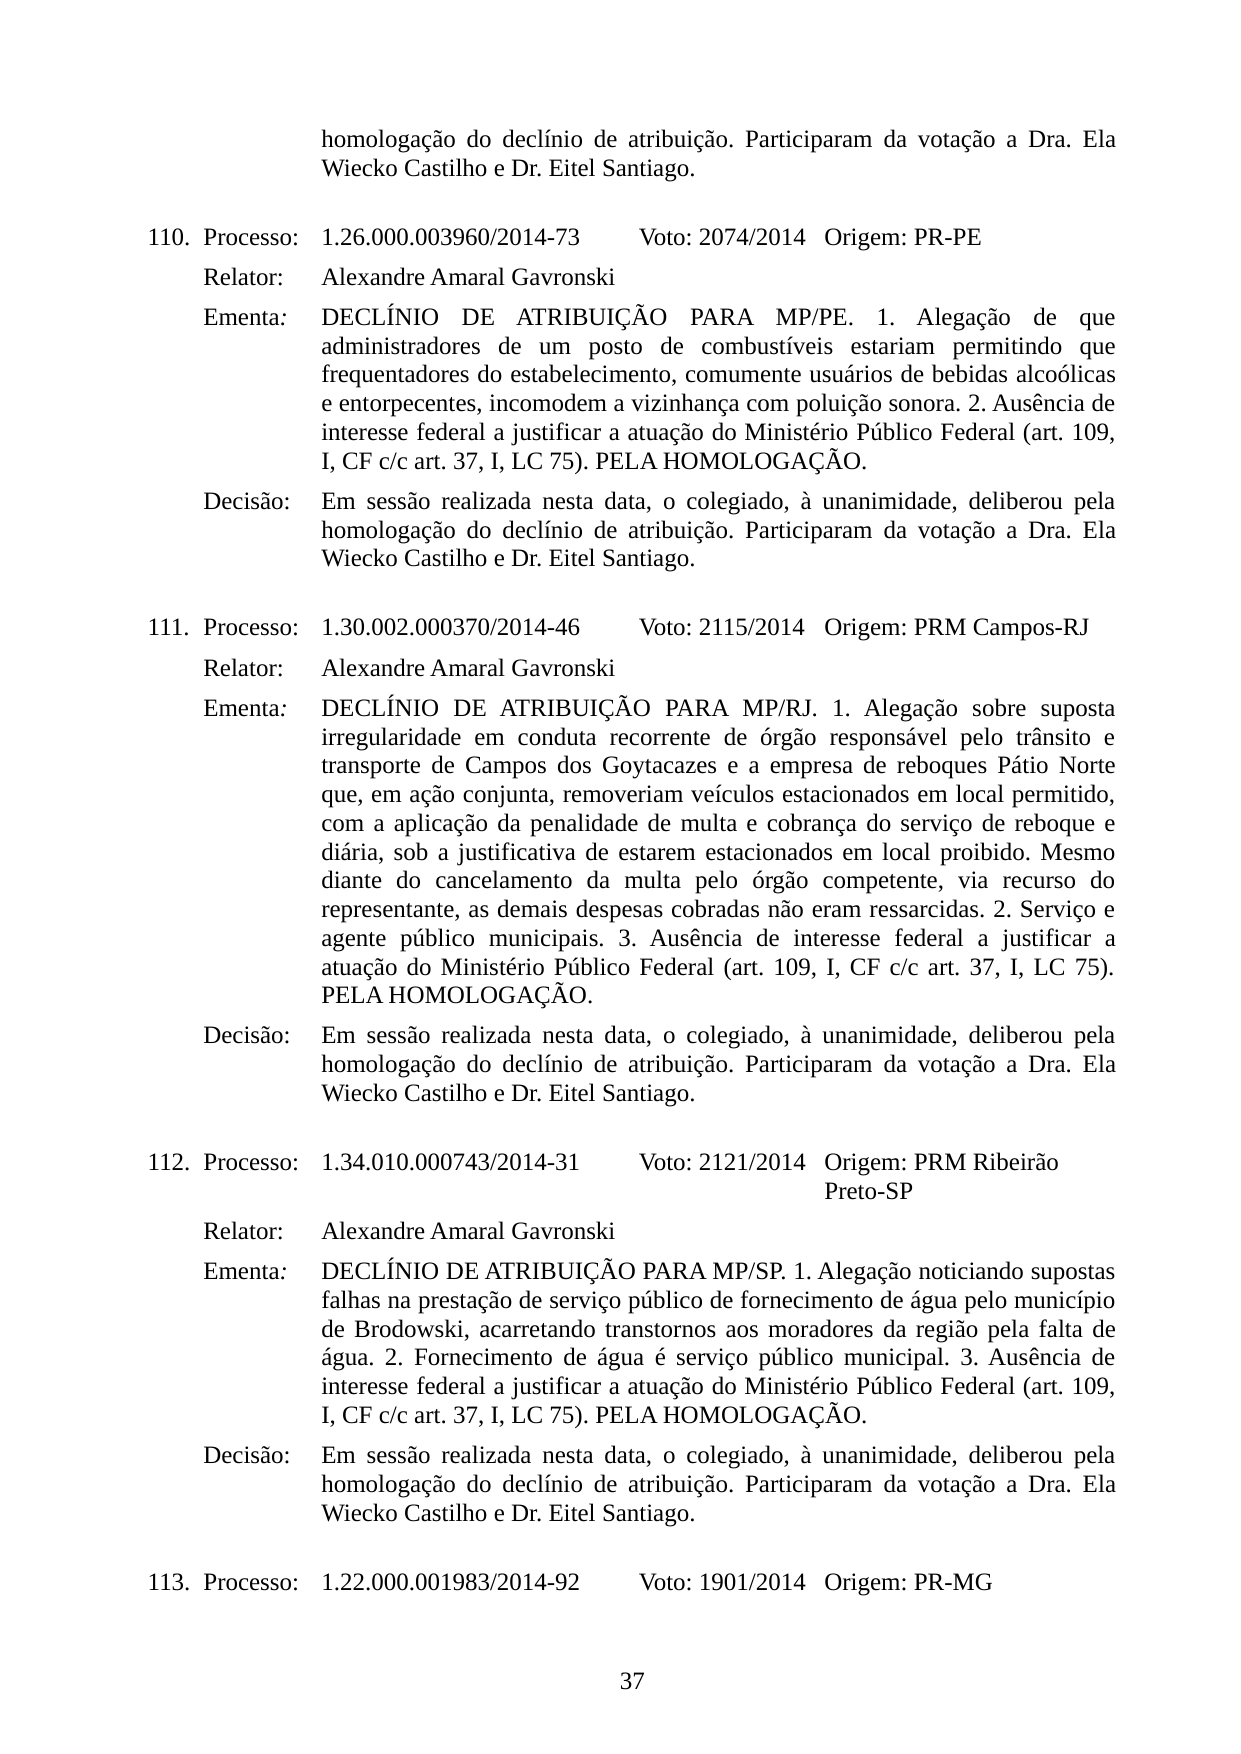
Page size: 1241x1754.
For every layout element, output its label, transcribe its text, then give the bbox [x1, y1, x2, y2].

table_header Voto: 1901/2014 [633, 1561, 818, 1601]
table_cell [142, 1434, 197, 1532]
table_cell [197, 118, 315, 187]
table_header Origem: PRM Ribeirão Preto-SP [818, 1141, 1122, 1210]
table_cell Alexandre Amaral Gavronski [315, 647, 1122, 687]
table_cell Relator: [197, 1210, 315, 1250]
table_header 113. [142, 1561, 197, 1601]
table_cell DECLÍNIO DE ATRIBUIÇÃO PARA MP/SP. 1. Alegação noticiando supostas falhas na prestação de serviço público de fornecimento de água pelo município de Brodowski, acarretando transtornos aos moradores da região pela falta de água. 2. Fornecimento de água é serviço público municipal. 3. Ausência de interesse federal a justificar a atuação do Ministério Público Federal (art. 109, I, CF c/c art. 37, I, LC 75). PELA HOMOLOGAÇÃO. [315, 1250, 1122, 1434]
table_header 1.22.000.001983/2014-92 [315, 1561, 633, 1601]
table_header 111. [142, 607, 197, 647]
table_header 1.34.010.000743/2014-31 [315, 1141, 633, 1210]
table_cell Ementa: [197, 296, 315, 480]
table_cell DECLÍNIO DE ATRIBUIÇÃO PARA MP/RJ. 1. Alegação sobre suposta irregularidade em conduta recorrente de órgão responsável pelo trânsito e transporte de Campos dos Goytacazes e a empresa de reboques Pátio Norte que, em ação conjunta, removeriam veículos estacionados em local permitido, com a aplicação da penalidade de multa e cobrança do serviço de reboque e diária, sob a justificativa de estarem estacionados em local proibido. Mesmo diante do cancelamento da multa pelo órgão competente, via recurso do representante, as demais despesas cobradas não eram ressarcidas. 2. Serviço e agente público municipais. 3. Ausência de interesse federal a justificar a atuação do Ministério Público Federal (art. 109, I, CF c/c art. 37, I, LC 75). PELA HOMOLOGAÇÃO. [315, 687, 1122, 1015]
table_cell Relator: [197, 647, 315, 687]
table_header Processo: [197, 1561, 315, 1601]
table_header Origem: PR-PE [818, 216, 1122, 256]
table_cell Ementa: [197, 687, 315, 1015]
table_cell [142, 687, 197, 1015]
table_header 1.30.002.000370/2014-46 [315, 607, 633, 647]
table_header 110. [142, 216, 197, 256]
table_header Processo: [197, 1141, 315, 1210]
table_cell DECLÍNIO DE ATRIBUIÇÃO PARA MP/PE. 1. Alegação de que administradores de um posto de combustíveis estariam permitindo que frequentadores do estabelecimento, comumente usuários de bebidas alcoólicas e entorpecentes, incomodem a vizinhança com poluição sonora. 2. Ausência de interesse federal a justificar a atuação do Ministério Público Federal (art. 109, I, CF c/c art. 37, I, LC 75). PELA HOMOLOGAÇÃO. [315, 296, 1122, 480]
table_header Processo: [197, 216, 315, 256]
table_header Voto: 2074/2014 [633, 216, 818, 256]
table_cell Relator: [197, 256, 315, 296]
table_cell Decisão: [197, 1015, 315, 1112]
table_cell [142, 118, 197, 187]
table_header 1.26.000.003960/2014-73 [315, 216, 633, 256]
table_cell Alexandre Amaral Gavronski [315, 256, 1122, 296]
table_cell Em sessão realizada nesta data, o colegiado, à unanimidade, deliberou pela homologação do declínio de atribuição. Participaram da votação a Dra. Ela Wiecko Castilho e Dr. Eitel Santiago. [315, 1434, 1122, 1532]
table_header Processo: [197, 607, 315, 647]
table_cell [142, 480, 197, 578]
table_cell homologação do declínio de atribuição. Participaram da votação a Dra. Ela Wiecko Castilho e Dr. Eitel Santiago. [315, 118, 1122, 187]
table_cell Alexandre Amaral Gavronski [315, 1210, 1122, 1250]
table_header Voto: 2121/2014 [633, 1141, 818, 1210]
table_cell [142, 296, 197, 480]
table_cell [142, 647, 197, 687]
table_header Voto: 2115/2014 [633, 607, 818, 647]
table_cell [142, 1250, 197, 1434]
table_header Origem: PR-MG [818, 1561, 1122, 1601]
table_cell Ementa: [197, 1250, 315, 1434]
table_cell Decisão: [197, 480, 315, 578]
table_cell Em sessão realizada nesta data, o colegiado, à unanimidade, deliberou pela homologação do declínio de atribuição. Participaram da votação a Dra. Ela Wiecko Castilho e Dr. Eitel Santiago. [315, 480, 1122, 578]
table_cell Decisão: [197, 1434, 315, 1532]
table_cell Em sessão realizada nesta data, o colegiado, à unanimidade, deliberou pela homologação do declínio de atribuição. Participaram da votação a Dra. Ela Wiecko Castilho e Dr. Eitel Santiago. [315, 1015, 1122, 1112]
table_cell [142, 256, 197, 296]
table_cell [142, 1015, 197, 1112]
table_cell [142, 1210, 197, 1250]
table_header 112. [142, 1141, 197, 1210]
table_header Origem: PRM Campos-RJ [818, 607, 1122, 647]
